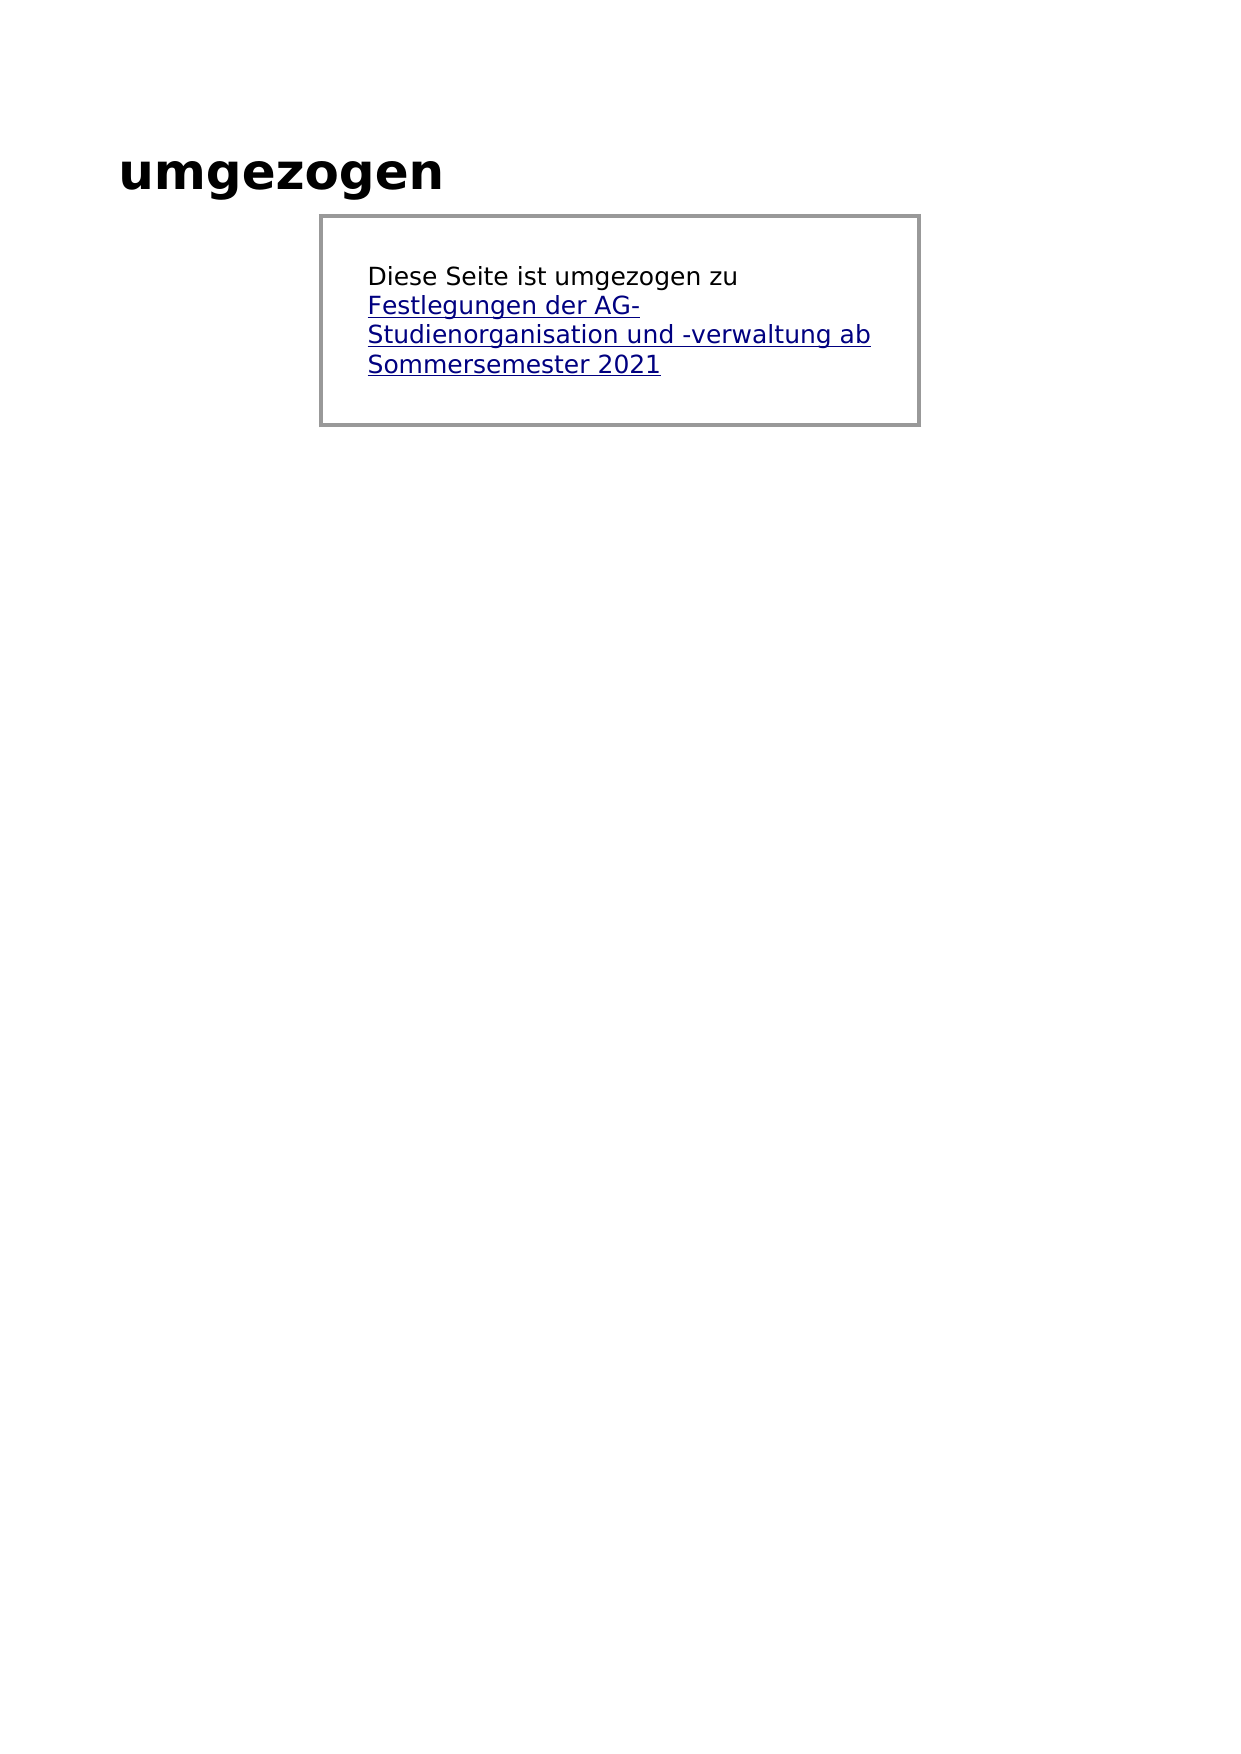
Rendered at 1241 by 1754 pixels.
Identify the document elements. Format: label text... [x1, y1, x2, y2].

table_header Diese Seite ist umgezogen zu Festlegungen der AG-Studienorganisation und -verwaltung ab Sommersemester 2021 [332, 227, 908, 414]
subtitle umgezogen [118, 143, 1122, 201]
